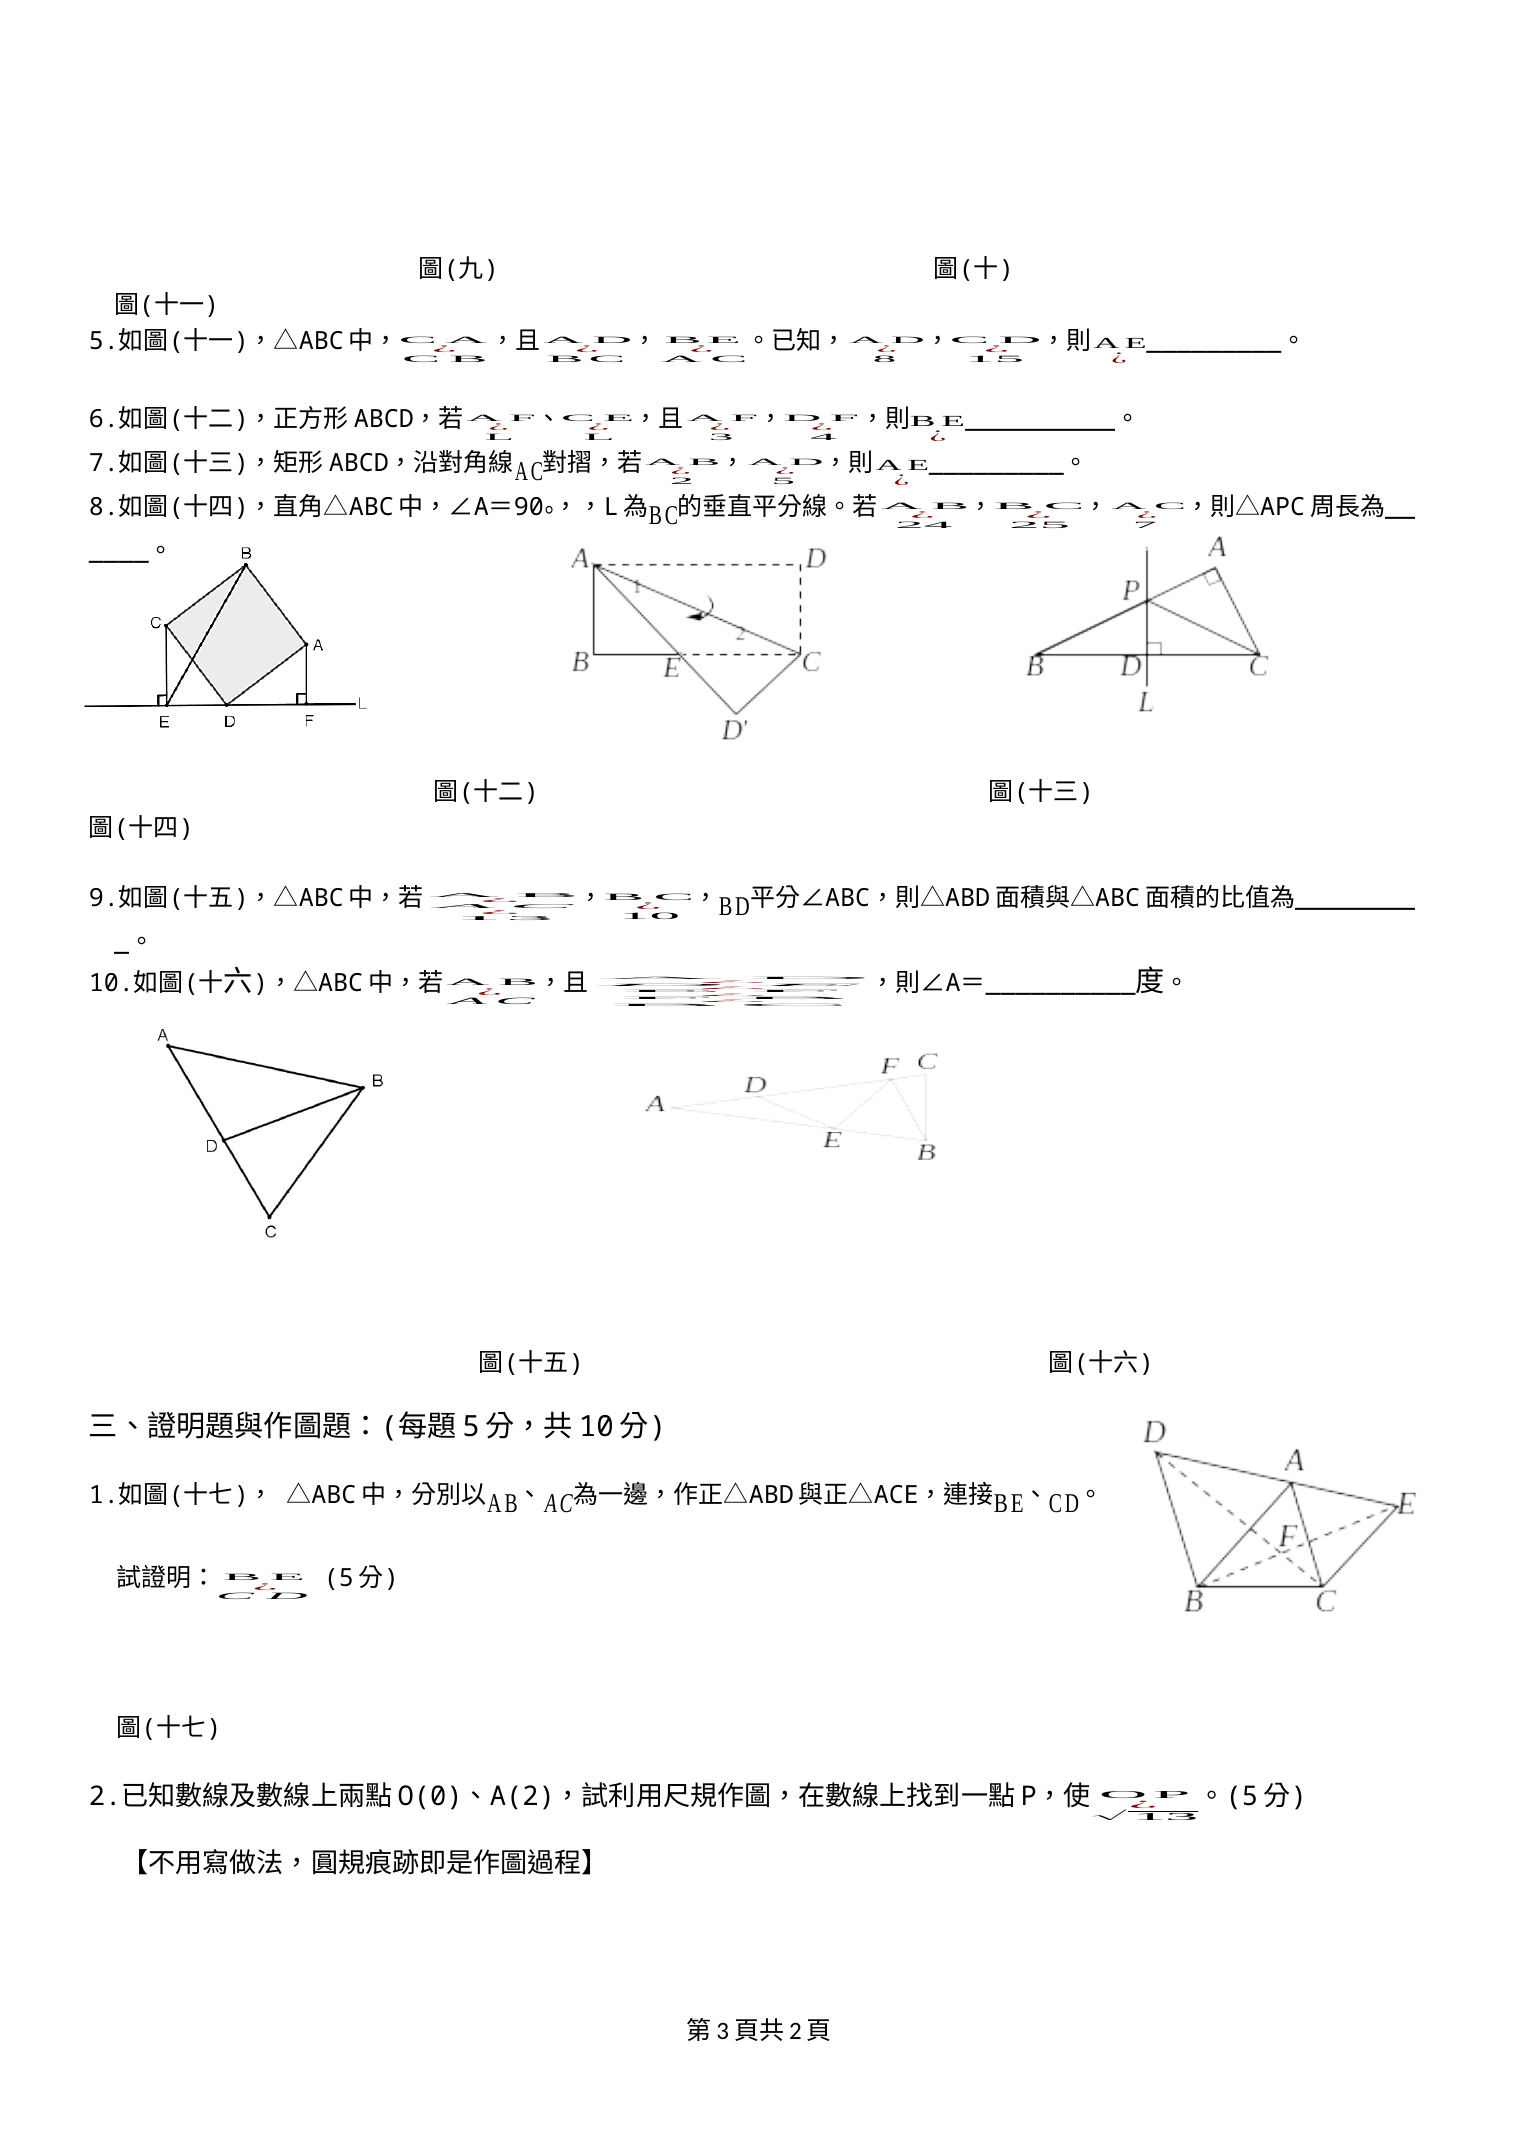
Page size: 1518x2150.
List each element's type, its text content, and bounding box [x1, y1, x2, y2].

text 圖(十七) [89, 1621, 1429, 1746]
text [1202, 1589, 1322, 1601]
text 圖(十五) 圖(十六) [89, 1319, 1429, 1382]
text 圖(九) 圖(十) 圖(十一) [89, 248, 1429, 321]
text 圖(十二) 圖(十三) 圖(十四) [89, 771, 1429, 844]
text 9.如圖(十五)，△ABC中，若，，平分∠ABC，則△ABD面積與△ABC面積的比值為_________。 [89, 878, 1429, 958]
text 10.如圖(十六)，△ABC中，若，且，則∠A＝__________度。 [89, 958, 1429, 1007]
text 三、證明題與作圖題：(每題5分，共10分) [89, 1382, 1429, 1444]
text [1312, 1538, 1364, 1581]
text 6.如圖(十二)，正方形ABCD，若、，且，，則__________。 [89, 399, 1429, 443]
text 試證明： (5分) [89, 1538, 1194, 1601]
text [1206, 1538, 1318, 1585]
text 1.如圖(十七)， △ABC中，分別以、為一邊，作正△ABD與正△ACE，連接、。 [89, 1455, 1172, 1517]
text 7.如圖(十三)，矩形ABCD，沿對角線對摺，若，，則_________。 [89, 443, 1429, 487]
text 【不用寫做法，圓規痕跡即是作圖過程】 [89, 1819, 1429, 1882]
text 5.如圖(十一)，△ABC中，，且，。已知，，，則_________。 [89, 321, 1429, 365]
text [1322, 1538, 1429, 1601]
text [1185, 1455, 1429, 1517]
text 8.如圖(十四)，直角△ABC中，∠A＝90，，L為的垂直平分線。若，，，則△APC周長為______。 [89, 487, 1429, 567]
text [1186, 1538, 1238, 1581]
text 2.已知數線及數線上兩點O(0)、A(2)，試利用尺規作圖，在數線上找到一點P，使。(5分) [89, 1757, 1429, 1819]
text [1161, 1457, 1285, 1517]
